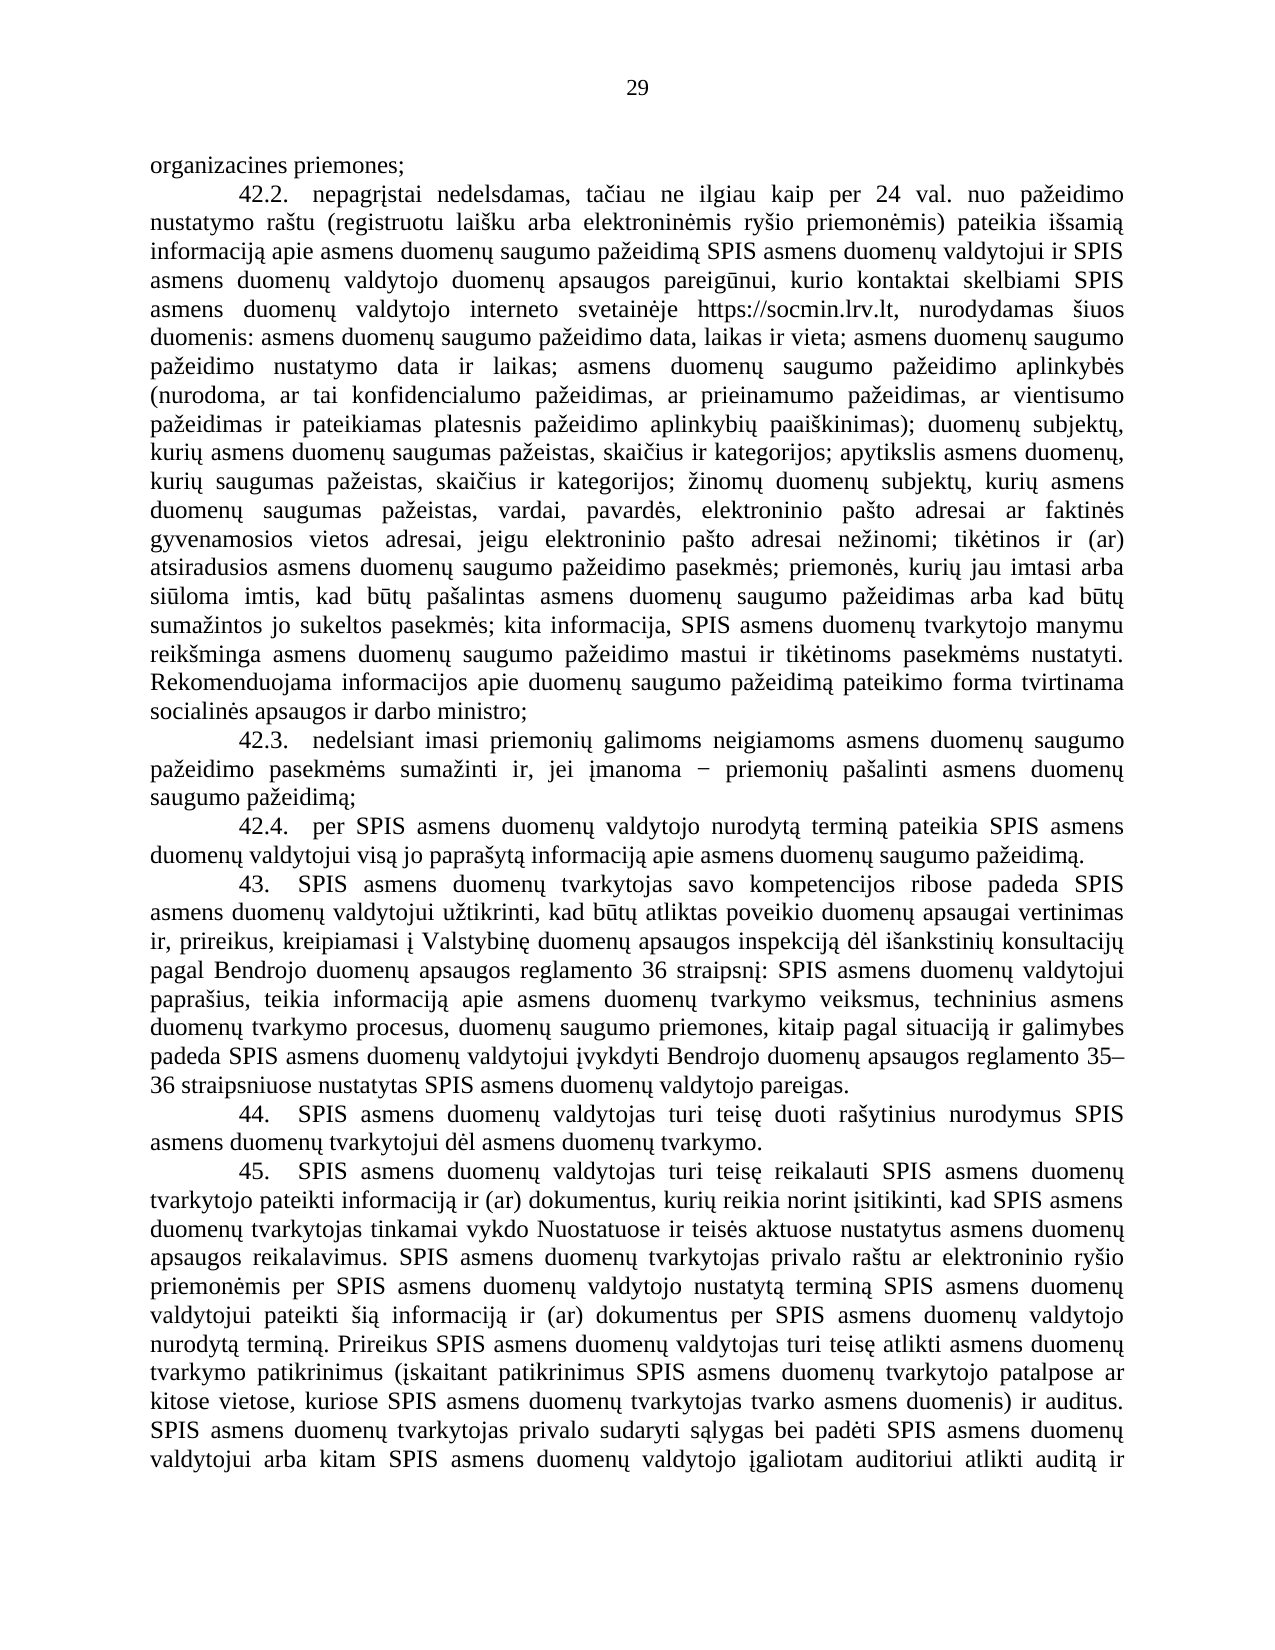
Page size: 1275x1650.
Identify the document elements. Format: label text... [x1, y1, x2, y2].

text 43. SPIS asmens duomenų tvarkytojas savo kompetencijos ribose padeda SPIS asmens duomenų valdytojui užtikrinti, kad būtų atliktas poveikio duomenų apsaugai vertinimas ir, prireikus, kreipiamasi į Valstybinę duomenų apsaugos inspekciją dėl išankstinių konsultacijų pagal Bendrojo duomenų apsaugos reglamento 36 straipsnį: SPIS asmens duomenų valdytojui paprašius, teikia informaciją apie asmens duomenų tvarkymo veiksmus, techninius asmens duomenų tvarkymo procesus, duomenų saugumo priemones, kitaip pagal situaciją ir galimybes padeda SPIS asmens duomenų valdytojui įvykdyti Bendrojo duomenų apsaugos reglamento 35‒36 straipsniuose nustatytas SPIS asmens duomenų valdytojo pareigas. [150, 869, 1125, 1099]
text organizacines priemones; [150, 150, 1125, 179]
text 42.3. nedelsiant imasi priemonių galimoms neigiamoms asmens duomenų saugumo pažeidimo pasekmėms sumažinti ir, jei įmanoma − priemonių pašalinti asmens duomenų saugumo pažeidimą; [150, 725, 1125, 811]
text 45. SPIS asmens duomenų valdytojas turi teisę reikalauti SPIS asmens duomenų tvarkytojo pateikti informaciją ir (ar) dokumentus, kurių reikia norint įsitikinti, kad SPIS asmens duomenų tvarkytojas tinkamai vykdo Nuostatuose ir teisės aktuose nustatytus asmens duomenų apsaugos reikalavimus. SPIS asmens duomenų tvarkytojas privalo raštu ar elektroninio ryšio priemonėmis per SPIS asmens duomenų valdytojo nustatytą terminą SPIS asmens duomenų valdytojui pateikti šią informaciją ir (ar) dokumentus per SPIS asmens duomenų valdytojo nurodytą terminą. Prireikus SPIS asmens duomenų valdytojas turi teisę atlikti asmens duomenų tvarkymo patikrinimus (įskaitant patikrinimus SPIS asmens duomenų tvarkytojo patalpose ar kitose vietose, kuriose SPIS asmens duomenų tvarkytojas tvarko asmens duomenis) ir auditus. SPIS asmens duomenų tvarkytojas privalo sudaryti sąlygas bei padėti SPIS asmens duomenų valdytojui arba kitam SPIS asmens duomenų valdytojo įgaliotam auditoriui atlikti auditą ir [150, 1156, 1125, 1472]
text 42.4. per SPIS asmens duomenų valdytojo nurodytą terminą pateikia SPIS asmens duomenų valdytojui visą jo paprašytą informaciją apie asmens duomenų saugumo pažeidimą. [150, 811, 1125, 869]
text 42.2. nepagrįstai nedelsdamas, tačiau ne ilgiau kaip per 24 val. nuo pažeidimo nustatymo raštu (registruotu laišku arba elektroninėmis ryšio priemonėmis) pateikia išsamią informaciją apie asmens duomenų saugumo pažeidimą SPIS asmens duomenų valdytojui ir SPIS asmens duomenų valdytojo duomenų apsaugos pareigūnui, kurio kontaktai skelbiami SPIS asmens duomenų valdytojo interneto svetainėje https://socmin.lrv.lt, nurodydamas šiuos duomenis: asmens duomenų saugumo pažeidimo data, laikas ir vieta; asmens duomenų saugumo pažeidimo nustatymo data ir laikas; asmens duomenų saugumo pažeidimo aplinkybės (nurodoma, ar tai konfidencialumo pažeidimas, ar prieinamumo pažeidimas, ar vientisumo pažeidimas ir pateikiamas platesnis pažeidimo aplinkybių paaiškinimas); duomenų subjektų, kurių asmens duomenų saugumas pažeistas, skaičius ir kategorijos; apytikslis asmens duomenų, kurių saugumas pažeistas, skaičius ir kategorijos; žinomų duomenų subjektų, kurių asmens duomenų saugumas pažeistas, vardai, pavardės, elektroninio pašto adresai ar faktinės gyvenamosios vietos adresai, jeigu elektroninio pašto adresai nežinomi; tikėtinos ir (ar) atsiradusios asmens duomenų saugumo pažeidimo pasekmės; priemonės, kurių jau imtasi arba siūloma imtis, kad būtų pašalintas asmens duomenų saugumo pažeidimas arba kad būtų sumažintos jo sukeltos pasekmės; kita informacija, SPIS asmens duomenų tvarkytojo manymu reikšminga asmens duomenų saugumo pažeidimo mastui ir tikėtinoms pasekmėms nustatyti. Rekomenduojama informacijos apie duomenų saugumo pažeidimą pateikimo forma tvirtinama socialinės apsaugos ir darbo ministro; [150, 179, 1125, 725]
text 44. SPIS asmens duomenų valdytojas turi teisę duoti rašytinius nurodymus SPIS asmens duomenų tvarkytojui dėl asmens duomenų tvarkymo. [150, 1099, 1125, 1156]
